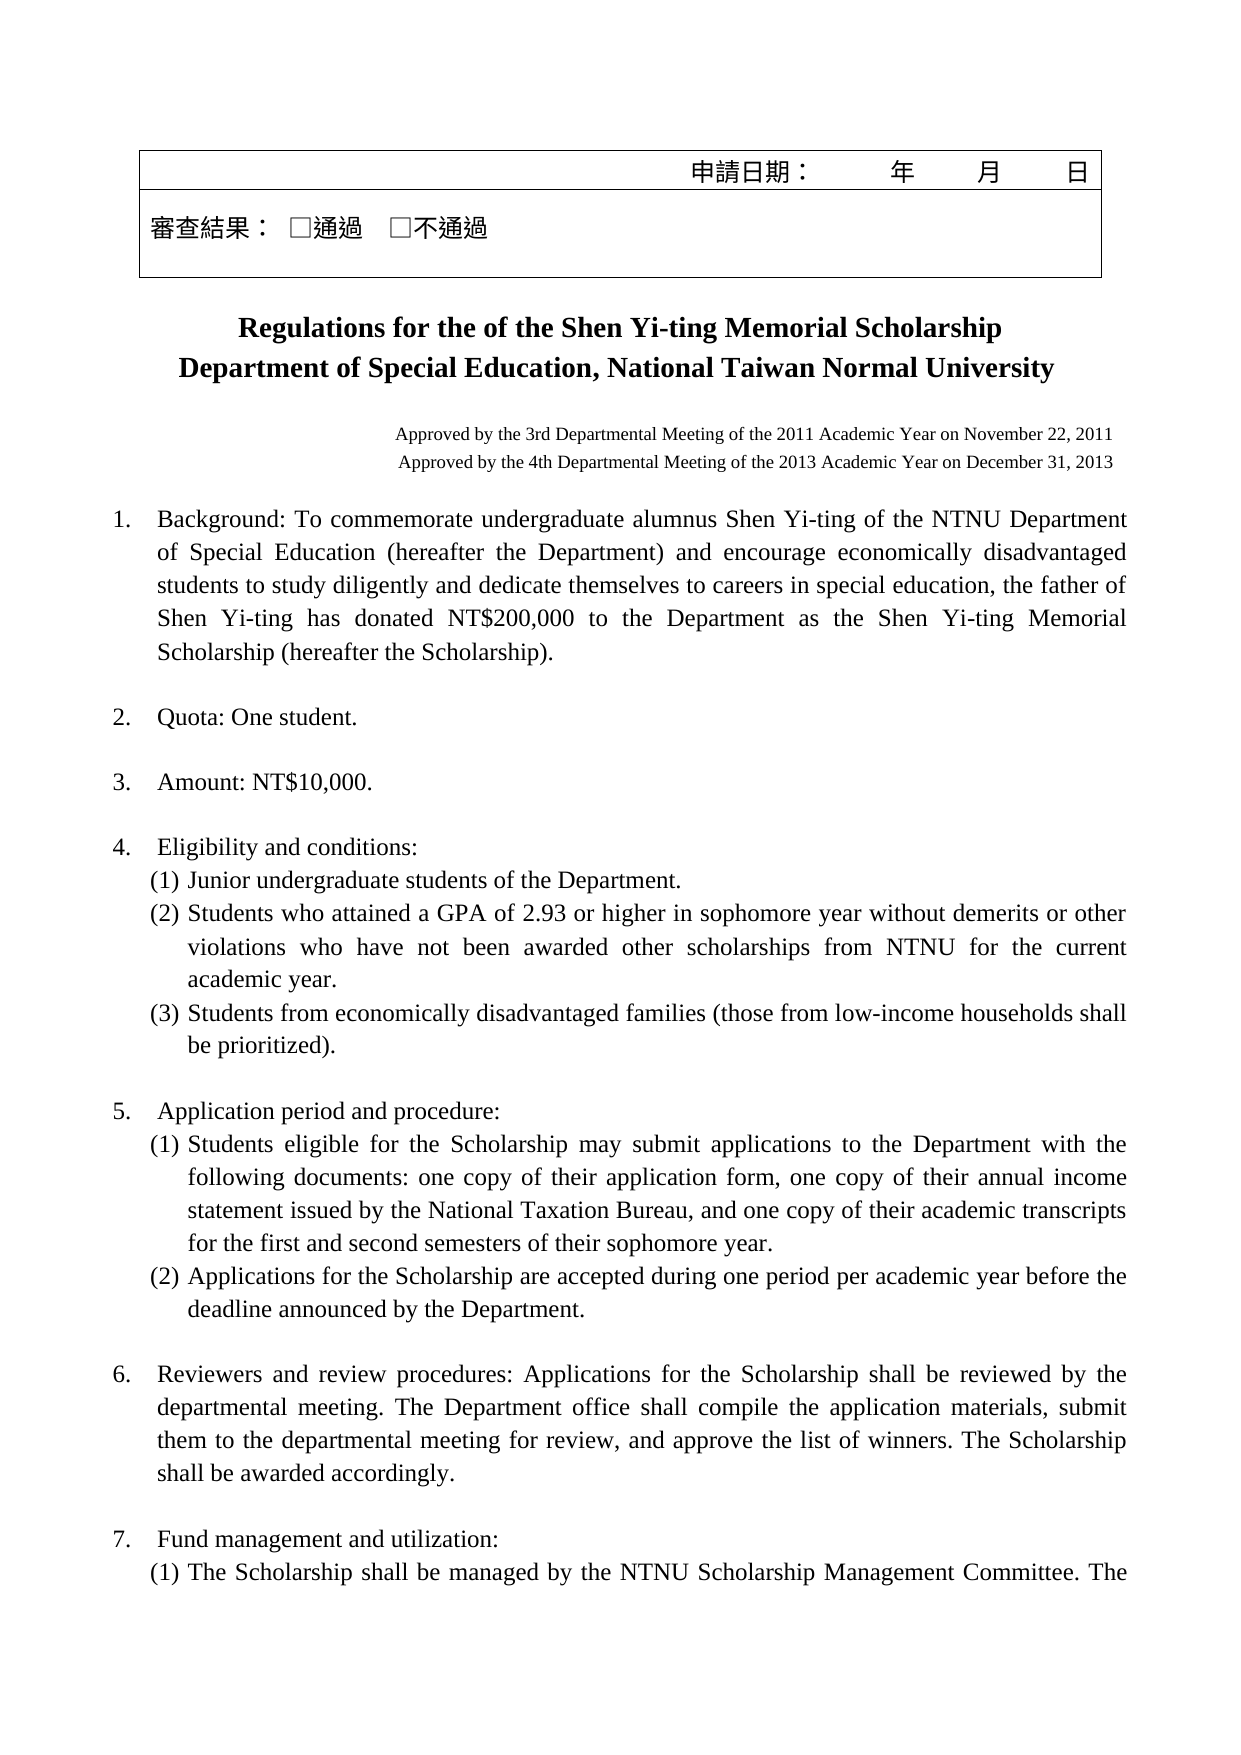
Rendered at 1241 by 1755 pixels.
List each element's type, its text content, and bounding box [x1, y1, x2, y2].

table_cell 審查結果： □通過 □不通過 [140, 190, 1101, 277]
list Eligibility and conditions: [112, 832, 1128, 861]
list Fund management and utilization: [112, 1524, 1128, 1552]
list Applications for the Scholarship are accepted during one period per academic year before the deadline announced by the Department. [150, 1261, 1128, 1323]
list Reviewers and review procedures: Applications for the Scholarship shall be reviewed by the departmental meeting. The Department office shall compile the application materials, submit them to the departmental meeting for review, and approve the list of winners. The Scholarship shall be awarded accordingly. [112, 1359, 1128, 1487]
text Department of Special Education, National Taiwan Normal University [112, 350, 1128, 383]
list Application period and procedure: [112, 1096, 1128, 1125]
list Background: To commemorate undergraduate alumnus Shen Yi-ting of the NTNU Department of Special Education (hereafter the Department) and encourage economically disadvantaged students to study diligently and dedicate themselves to careers in special education, the father of Shen Yi-ting has donated NT$200,000 to the Department as the Shen Yi-ting Memorial Scholarship (hereafter the Scholarship). [112, 504, 1128, 665]
list Students from economically disadvantaged families (those from low-income households shall be prioritized). [150, 998, 1128, 1059]
list Students eligible for the Scholarship may submit applications to the Department with the following documents: one copy of their application form, one copy of their annual income statement issued by the National Taxation Bureau, and one copy of their academic transcripts for the first and second semesters of their sophomore year. [150, 1129, 1128, 1257]
text Approved by the 3rd Departmental Meeting of the 2011 Academic Year on November 22, 2011 [233, 423, 1114, 445]
table_cell 申請日期： 年 月 日 [140, 151, 1101, 188]
list Amount: NT$10,000. [112, 767, 1128, 796]
list Junior undergraduate students of the Department. [150, 866, 1128, 894]
list The Scholarship shall be managed by the NTNU Scholarship Management Committee. The [150, 1557, 1128, 1586]
list Quota: One student. [112, 702, 1128, 731]
list Students who attained a GPA of 2.93 or higher in sophomore year without demerits or other violations who have not been awarded other scholarships from NTNU for the current academic year. [150, 898, 1128, 993]
text Approved by the 4th Departmental Meeting of the 2013 Academic Year on December 31, 2013 [233, 451, 1114, 472]
text Regulations for the of the Shen Yi-ting Memorial Scholarship [112, 310, 1128, 343]
